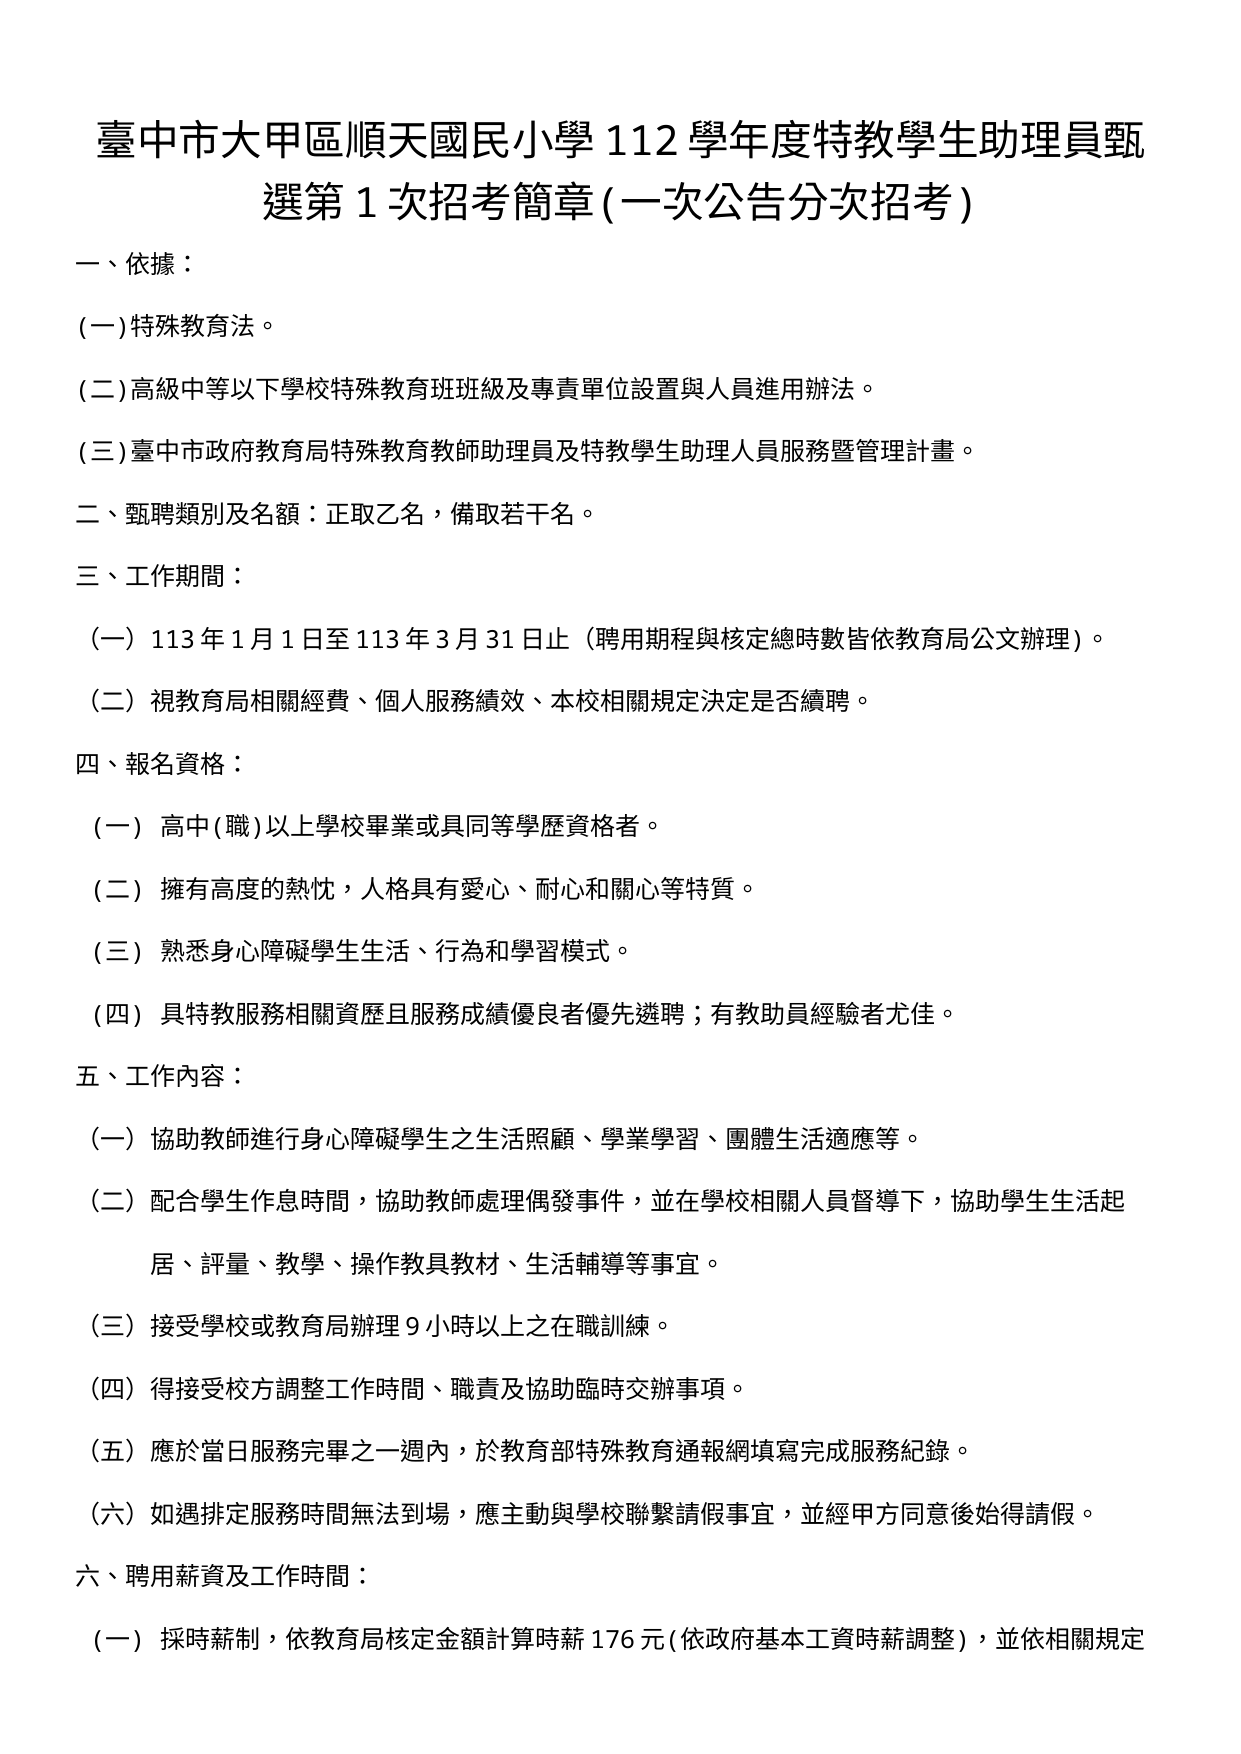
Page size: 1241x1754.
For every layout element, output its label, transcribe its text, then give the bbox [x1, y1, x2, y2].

text （三）接受學校或教育局辦理9小時以上之在職訓練。 [75, 1283, 1165, 1346]
text (三)臺中市政府教育局特殊教育教師助理員及特教學生助理人員服務暨管理計畫。 [75, 408, 1165, 471]
text 三、工作期間： [75, 533, 1165, 596]
text (四) 具特教服務相關資歷且服務成績優良者優先遴聘；有教助員經驗者尤佳。 [75, 971, 1165, 1033]
text (一)特殊教育法。 [75, 283, 1165, 346]
text 四、報名資格： [75, 721, 1165, 783]
text 臺中市大甲區順天國民小學112學年度特教學生助理員甄選第1次招考簡章(一次公告分次招考) [75, 96, 1165, 221]
text 居、評量、教學、操作教具教材、生活輔導等事宜。 [75, 1221, 1165, 1283]
text （二）視教育局相關經費、個人服務績效、本校相關規定決定是否續聘。 [75, 658, 1165, 721]
text （二）配合學生作息時間，協助教師處理偶發事件，並在學校相關人員督導下，協助學生生活起 [75, 1158, 1165, 1221]
text (三) 熟悉身心障礙學生生活、行為和學習模式。 [75, 908, 1165, 971]
text (二) 擁有高度的熱忱，人格具有愛心、耐心和關心等特質。 [75, 846, 1165, 908]
text 二、甄聘類別及名額：正取乙名，備取若干名。 [75, 471, 1165, 533]
text 五、工作內容： [75, 1033, 1165, 1096]
text （一）協助教師進行身心障礙學生之生活照顧、學業學習、團體生活適應等。 [75, 1096, 1165, 1158]
text （五）應於當日服務完畢之一週內，於教育部特殊教育通報網填寫完成服務紀錄。 [75, 1408, 1165, 1471]
text 六、聘用薪資及工作時間： [75, 1533, 1165, 1596]
text 一、依據： [75, 221, 1165, 283]
text (一) 高中(職)以上學校畢業或具同等學歷資格者。 [75, 783, 1165, 846]
text (一) 採時薪制，依教育局核定金額計算時薪176元(依政府基本工資時薪調整)，並依相關規定 [75, 1596, 1165, 1658]
text (二)高級中等以下學校特殊教育班班級及專責單位設置與人員進用辦法。 [75, 346, 1165, 408]
text （一）113年1月1日至113年3月31日止（聘用期程與核定總時數皆依教育局公文辦理)。 [75, 596, 1165, 658]
text （六）如遇排定服務時間無法到場，應主動與學校聯繫請假事宜，並經甲方同意後始得請假。 [75, 1471, 1165, 1533]
text （四）得接受校方調整工作時間、職責及協助臨時交辦事項。 [75, 1346, 1165, 1408]
